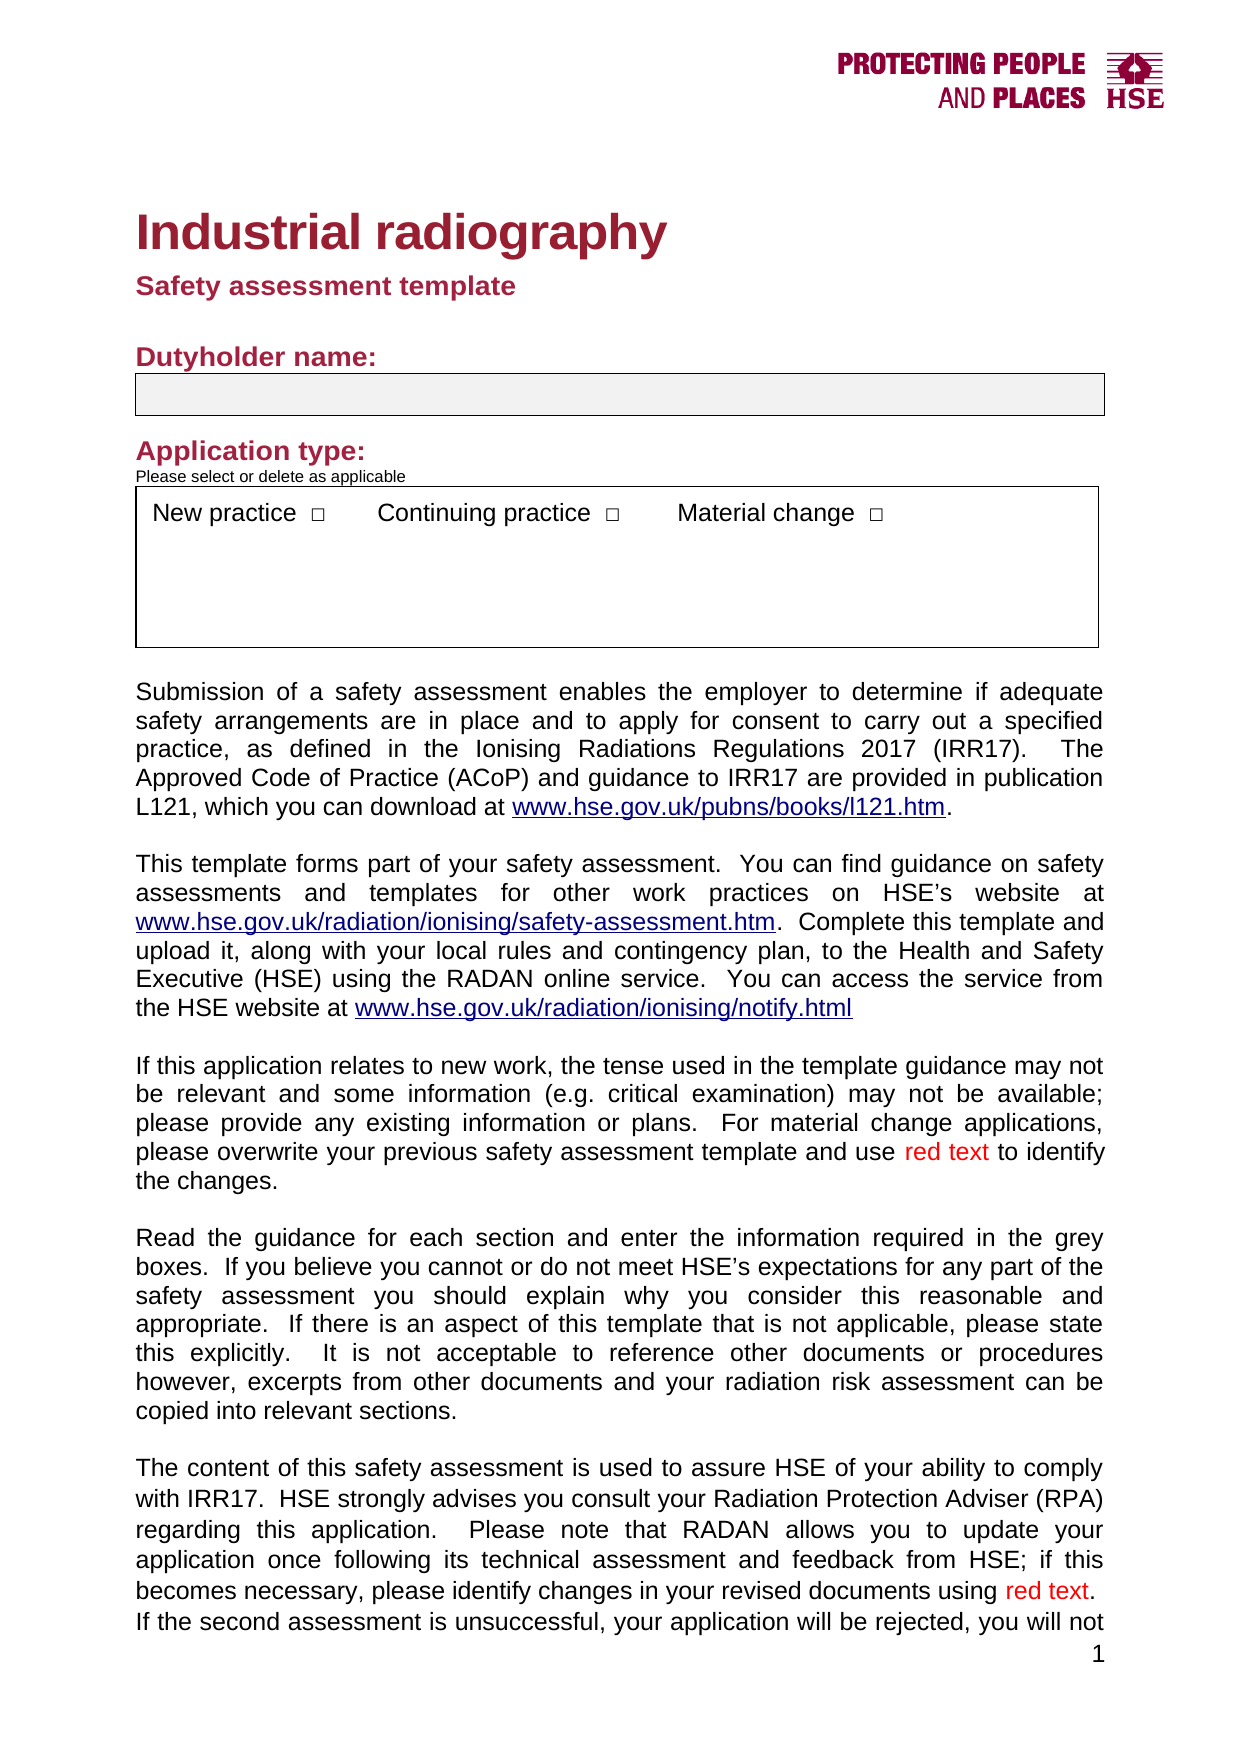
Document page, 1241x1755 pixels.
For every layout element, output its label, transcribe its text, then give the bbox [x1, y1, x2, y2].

text Please select or delete as applicable [135, 467, 1105, 486]
text The content of this safety assessment is used to assure HSE of your ability to comply with IRR17. HSE strongly advises you consult your Radiation Protection Adviser (RPA) regarding this application. Please note that RADAN allows you to update your application once following its technical assessment and feedback from HSE; if this becomes necessary, please identify changes in your revised documents using red text. [135, 1453, 1105, 1605]
text Submission of a safety assessment enables the employer to determine if adequate safety arrangements are in place and to apply for consent to carry out a specified practice, as defined in the Ionising Radiations Regulations 2017 (IRR17). The Approved Code of Practice (ACoP) and guidance to IRR17 are provided in publication L121, which you can download at www.hse.gov.uk/pubns/books/l121.htm. [135, 677, 1105, 821]
text Read the guidance for each section and enter the information required in the grey boxes. If you believe you cannot or do not meet HSE’s expectations for any part of the safety assessment you should explain why you consider this reasonable and appropriate. If there is an aspect of this template that is not applicable, please state this explicitly. It is not acceptable to reference other documents or procedures however, excerpts from other documents and your radiation risk assessment can be copied into relevant sections. [135, 1223, 1105, 1424]
text If the second assessment is unsuccessful, your application will be rejected, you will not [135, 1607, 1105, 1636]
text If this application relates to new work, the tense used in the template guidance may not be relevant and some information (e.g. critical examination) may not be available; please provide any existing information or plans. For material change applications, please overwrite your previous safety assessment template and use red text to identify the changes. [135, 1051, 1105, 1194]
text New practice ☐ Continuing practice ☐ Material change ☐ [152, 495, 1083, 529]
table_header [136, 374, 1104, 415]
text Application type: [135, 435, 1105, 467]
title Industrial radiography [135, 202, 1158, 259]
text This template forms part of your safety assessment. You can find guidance on safety assessments and templates for other work practices on HSE’s website at www.hse.gov.uk/radiation/ionising/safety-assessment.htm. Complete this template and upload it, along with your local rules and contingency plan, to the Health and Safety Executive (HSE) using the RADAN online service. You can access the service from the HSE website at www.hse.gov.uk/radiation/ionising/notify.html [135, 849, 1105, 1022]
subtitle Dutyholder name: [135, 341, 1105, 372]
subtitle Safety assessment template [135, 270, 1105, 301]
